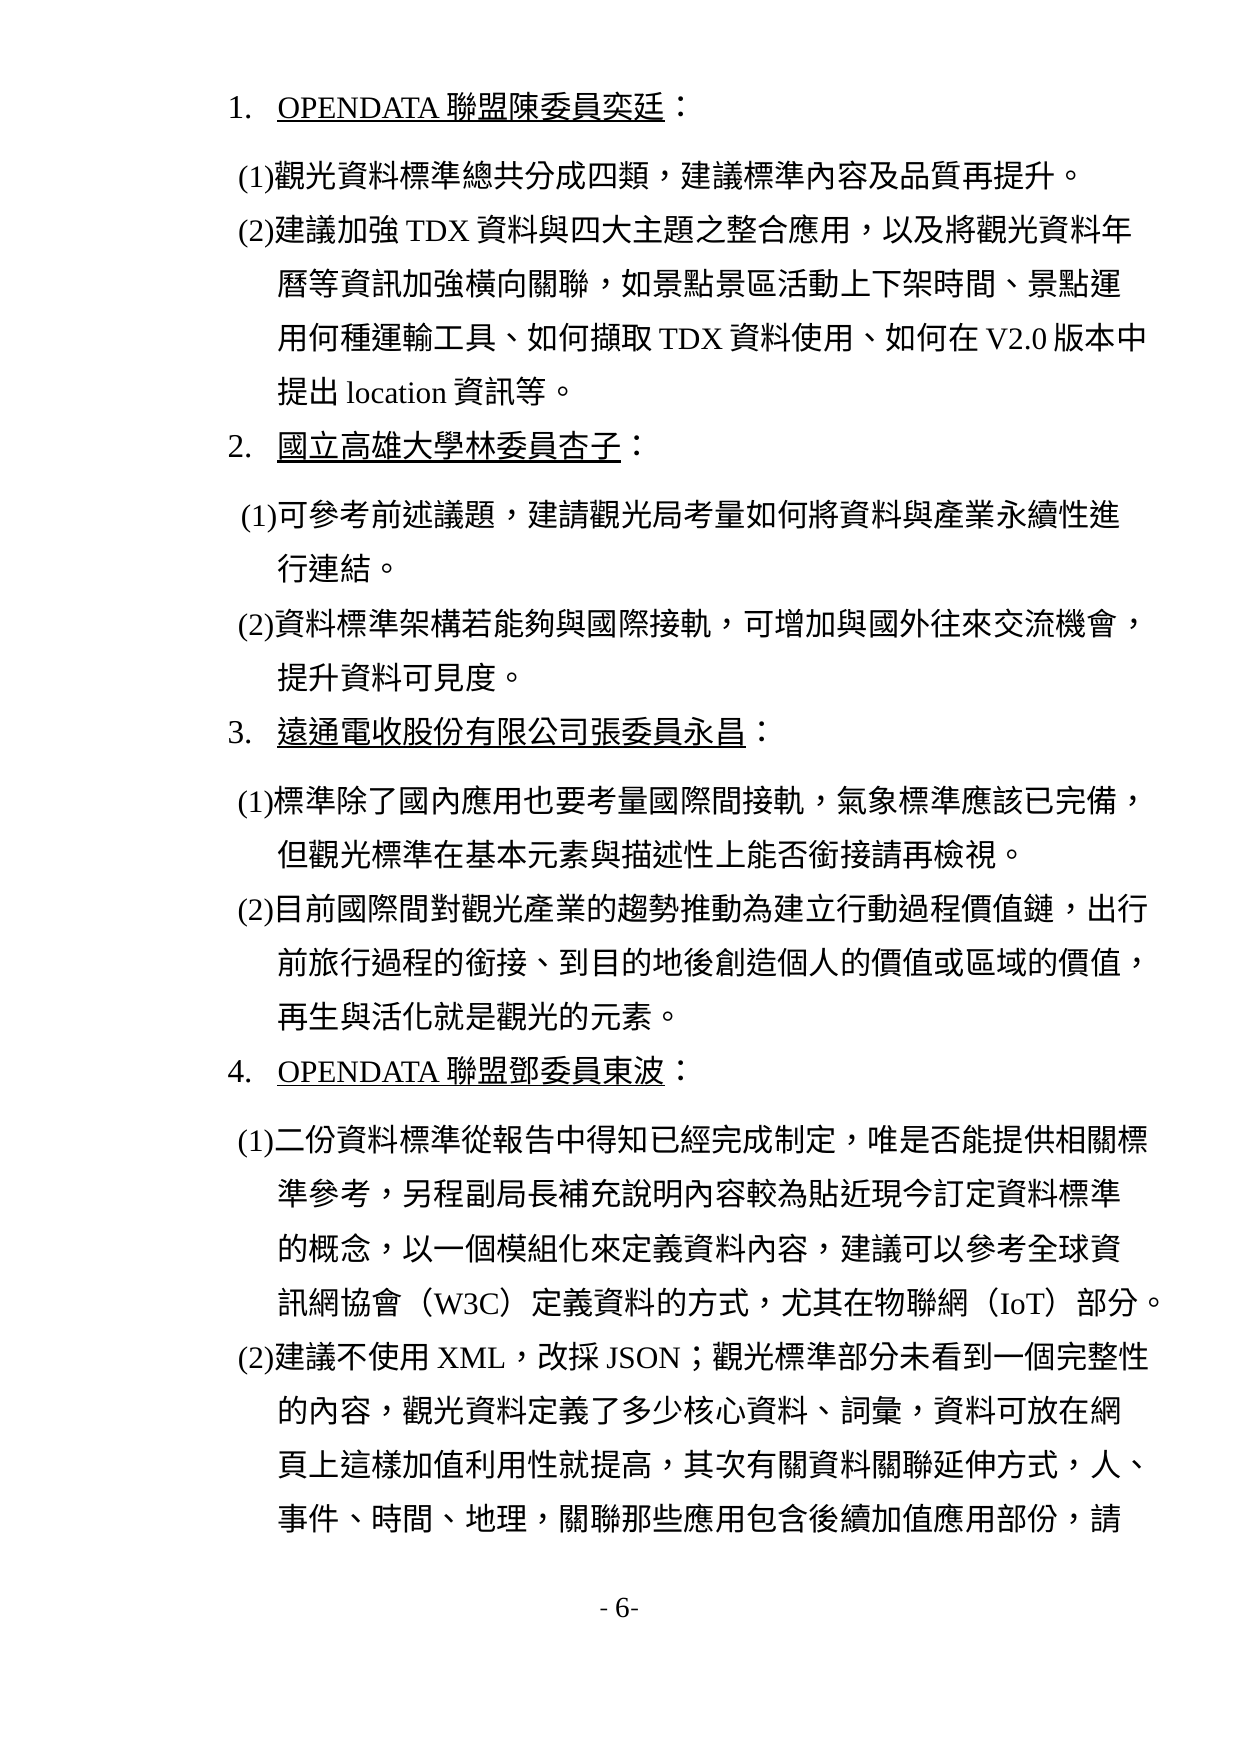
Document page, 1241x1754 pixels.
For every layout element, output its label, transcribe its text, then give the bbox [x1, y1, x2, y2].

list OPENDATA聯盟陳委員奕廷： [227, 75, 1150, 129]
list 國立高雄大學林委員杏子： [227, 414, 1150, 469]
list 遠通電收股份有限公司張委員永昌： [227, 700, 1150, 754]
text (1)觀光資料標準總共分成四類，建議標準內容及品質再提升。 [238, 144, 1150, 198]
text (2)資料標準架構若能夠與國際接軌，可增加與國外往來交流機會，提升資料可見度。 [238, 592, 1150, 700]
text (1)可參考前述議題，建請觀光局考量如何將資料與產業永續性進行連結。 [241, 483, 1150, 592]
text (1)標準除了國內應用也要考量國際間接軌，氣象標準應該已完備，但觀光標準在基本元素與描述性上能否銜接請再檢視。 [237, 769, 1150, 877]
list OPENDATA聯盟鄧委員東波： [227, 1039, 1150, 1094]
text (1)二份資料標準從報告中得知已經完成制定，唯是否能提供相關標準參考，另程副局長補充說明內容較為貼近現今訂定資料標準的概念，以一個模組化來定義資料內容，建議可以參考全球資訊網協會（W3C）定義資料的方式，尤其在物聯網（IoT）部分。 [237, 1108, 1150, 1325]
text (2)建議不使用XML，改採JSON；觀光標準部分未看到一個完整性的內容，觀光資料定義了多少核心資料、詞彙，資料可放在網頁上這樣加值利用性就提高，其次有關資料關聯延伸方式，人、事件、時間、地理，關聯那些應用包含後續加值應用部份，請 [238, 1325, 1150, 1542]
text (2)建議加強TDX資料與四大主題之整合應用，以及將觀光資料年曆等資訊加強橫向關聯，如景點景區活動上下架時間、景點運用何種運輸工具、如何擷取TDX資料使用、如何在V2.0版本中提出location資訊等。 [238, 198, 1150, 414]
text (2)目前國際間對觀光產業的趨勢推動為建立行動過程價值鏈，出行前旅行過程的銜接、到目的地後創造個人的價值或區域的價值，再生與活化就是觀光的元素。 [237, 877, 1150, 1039]
